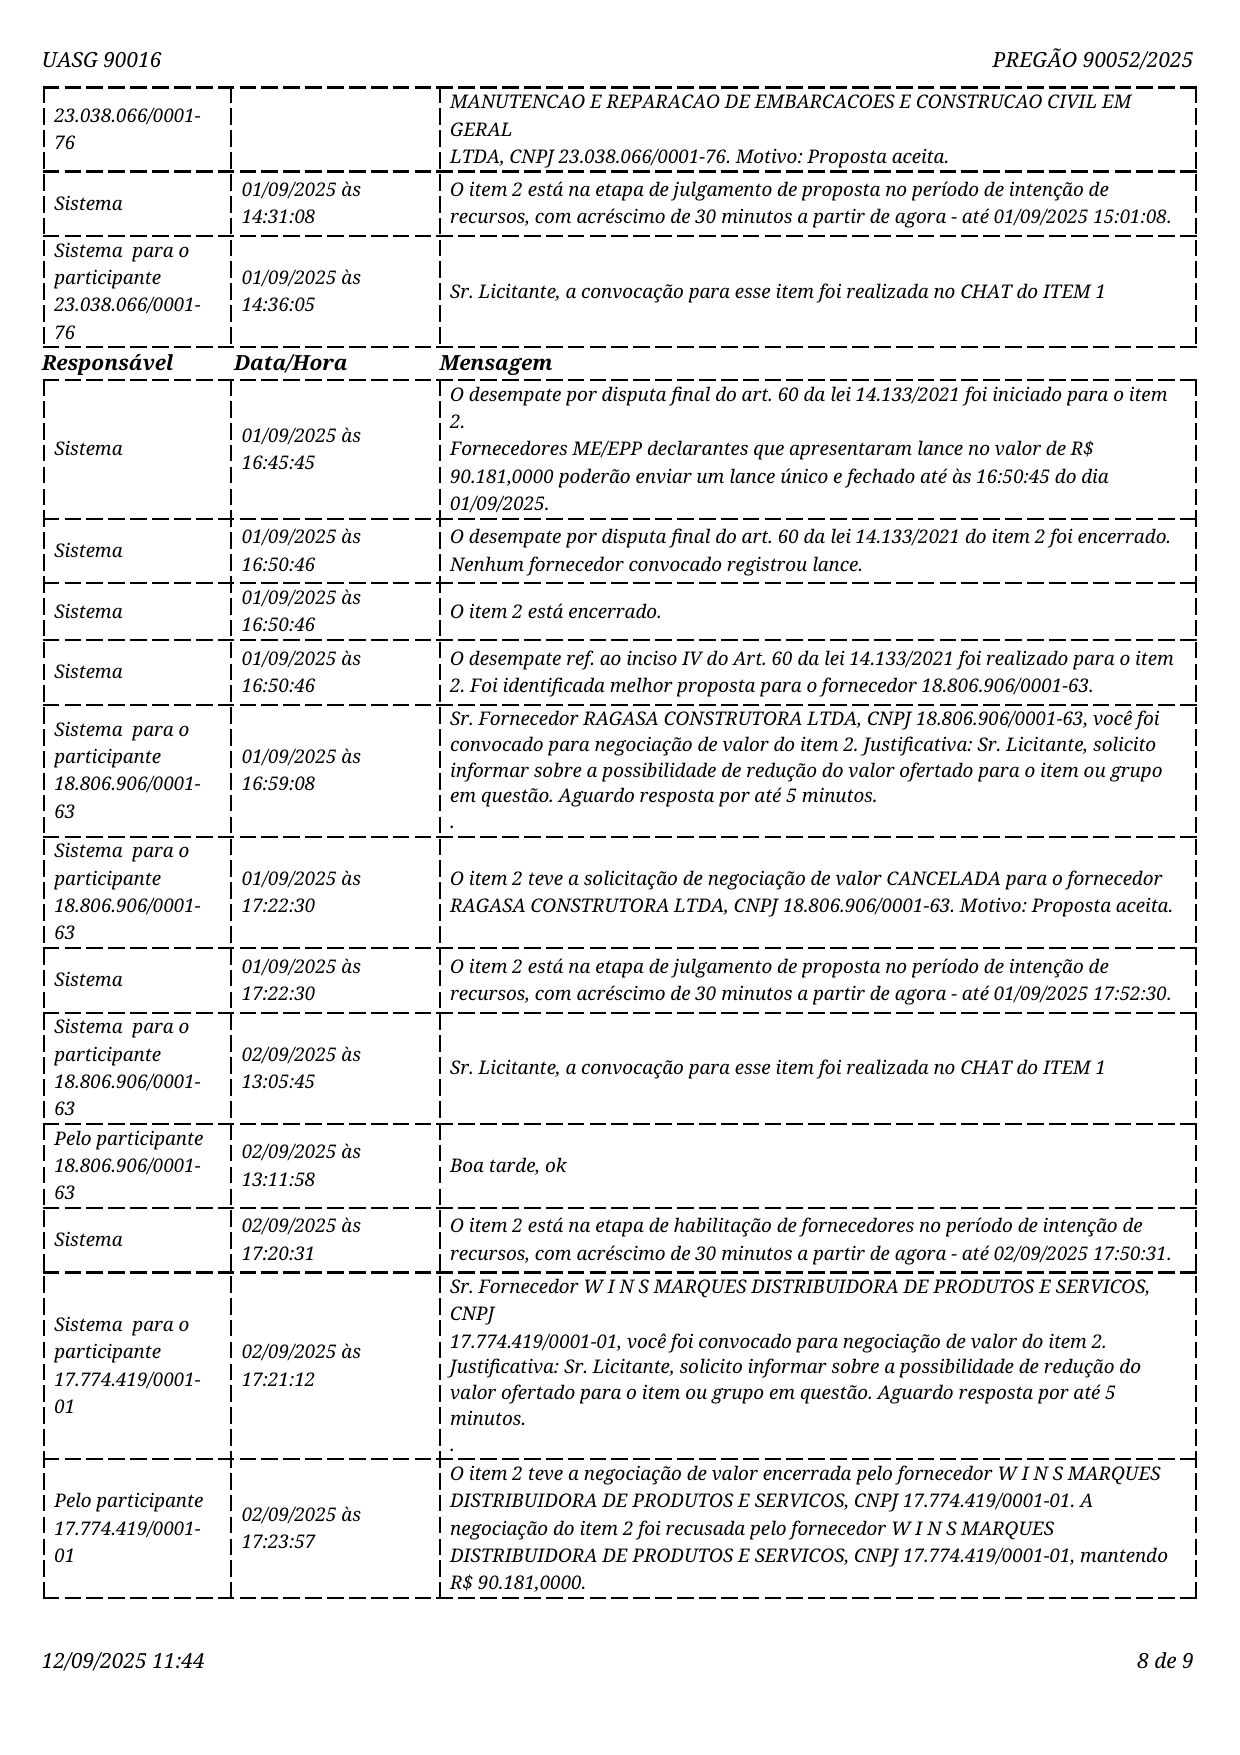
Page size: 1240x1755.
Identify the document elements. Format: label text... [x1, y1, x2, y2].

table_cell Sistema [44, 1207, 231, 1271]
table_cell Sr. Fornecedor W I N S MARQUES DISTRIBUIDORA DE PRODUTOS E SERVICOS, CNPJ 17.774.419/0001-01, você foi convocado para negociação de valor do item 2. Justificativa: Sr. Licitante, solicito informar sobre a possibilidade de redução do valor ofertado para o item ou grupo em questão. Aguardo resposta por até 5 minutos. . [440, 1271, 1196, 1458]
table_cell Sistema para o participante 18.806.906/0001-63 [44, 704, 231, 836]
table_cell Sistema para o participante 23.038.066/0001-76 [44, 235, 231, 346]
table_cell Sistema para o participante 18.806.906/0001-63 [44, 1012, 231, 1123]
text Responsável Data/Hora Mensagem [42, 348, 1196, 377]
table_cell 01/09/2025 às 17:22:30 [231, 836, 439, 947]
table_cell O desempate ref. ao inciso IV do Art. 60 da lei 14.133/2021 foi realizado para o item 2. Foi identificada melhor proposta para o fornecedor 18.806.906/0001-63. [440, 639, 1196, 703]
table_cell Sr. Licitante, a convocação para esse item foi realizada no CHAT do ITEM 1 [440, 235, 1196, 346]
table_cell 02/09/2025 às 13:11:58 [231, 1123, 439, 1207]
table_cell Sistema para o participante 17.774.419/0001-01 [44, 1271, 231, 1458]
table_cell O desempate por disputa final do art. 60 da lei 14.133/2021 do item 2 foi encerrado. Nenhum fornecedor convocado registrou lance. [440, 518, 1196, 582]
table_cell O item 2 está encerrado. [440, 582, 1196, 639]
table_header 01/09/2025 às 16:45:45 [231, 379, 439, 518]
table_cell 02/09/2025 às 17:23:57 [231, 1458, 439, 1597]
table_cell 02/09/2025 às 17:20:31 [231, 1207, 439, 1271]
table_cell 23.038.066/0001-76 [44, 86, 231, 170]
table_cell MANUTENCAO E REPARACAO DE EMBARCACOES E CONSTRUCAO CIVIL EM GERAL LTDA, CNPJ 23.038.066/0001-76. Motivo: Proposta aceita. [440, 86, 1196, 170]
table_cell 01/09/2025 às 17:22:30 [231, 947, 439, 1012]
table_cell Sistema [44, 518, 231, 582]
table_cell O item 2 teve a solicitação de negociação de valor CANCELADA para o fornecedor RAGASA CONSTRUTORA LTDA, CNPJ 18.806.906/0001-63. Motivo: Proposta aceita. [440, 836, 1196, 947]
table_header O desempate por disputa final do art. 60 da lei 14.133/2021 foi iniciado para o item 2. Fornecedores ME/EPP declarantes que apresentaram lance no valor de R$ 90.181,0000 poderão enviar um lance único e fechado até às 16:50:45 do dia 01/09/2025. [440, 379, 1196, 518]
table_cell Sr. Licitante, a convocação para esse item foi realizada no CHAT do ITEM 1 [440, 1012, 1196, 1123]
table_cell 01/09/2025 às 16:59:08 [231, 704, 439, 836]
table_cell Sistema [44, 639, 231, 703]
table_cell O item 2 está na etapa de julgamento de proposta no período de intenção de recursos, com acréscimo de 30 minutos a partir de agora - até 01/09/2025 15:01:08. [440, 170, 1196, 235]
table_cell 01/09/2025 às 16:50:46 [231, 518, 439, 582]
table_cell Boa tarde, ok [440, 1123, 1196, 1207]
table_cell Pelo participante 17.774.419/0001-01 [44, 1458, 231, 1597]
table_cell Sistema [44, 582, 231, 639]
table_cell Sr. Fornecedor RAGASA CONSTRUTORA LTDA, CNPJ 18.806.906/0001-63, você foi convocado para negociação de valor do item 2. Justificativa: Sr. Licitante, solicito informar sobre a possibilidade de redução do valor ofertado para o item ou grupo em questão. Aguardo resposta por até 5 minutos. . [440, 704, 1196, 836]
table_cell 01/09/2025 às 16:50:46 [231, 582, 439, 639]
table_cell 01/09/2025 às 14:31:08 [231, 170, 439, 235]
table_cell 01/09/2025 às 16:50:46 [231, 639, 439, 703]
table_cell Sistema [44, 170, 231, 235]
table_cell Sistema para o participante 18.806.906/0001-63 [44, 836, 231, 947]
table_cell O item 2 teve a negociação de valor encerrada pelo fornecedor W I N S MARQUES DISTRIBUIDORA DE PRODUTOS E SERVICOS, CNPJ 17.774.419/0001-01. A negociação do item 2 foi recusada pelo fornecedor W I N S MARQUES DISTRIBUIDORA DE PRODUTOS E SERVICOS, CNPJ 17.774.419/0001-01, mantendo R$ 90.181,0000. [440, 1458, 1196, 1597]
table_cell Pelo participante 18.806.906/0001-63 [44, 1123, 231, 1207]
table_cell O item 2 está na etapa de habilitação de fornecedores no período de intenção de recursos, com acréscimo de 30 minutos a partir de agora - até 02/09/2025 17:50:31. [440, 1207, 1196, 1271]
table_header Sistema [44, 379, 231, 518]
table_cell 02/09/2025 às 13:05:45 [231, 1012, 439, 1123]
table_cell Sistema [44, 947, 231, 1012]
table_cell 02/09/2025 às 17:21:12 [231, 1271, 439, 1458]
table_cell O item 2 está na etapa de julgamento de proposta no período de intenção de recursos, com acréscimo de 30 minutos a partir de agora - até 01/09/2025 17:52:30. [440, 947, 1196, 1012]
table_cell [231, 86, 439, 170]
table_cell 01/09/2025 às 14:36:05 [231, 235, 439, 346]
